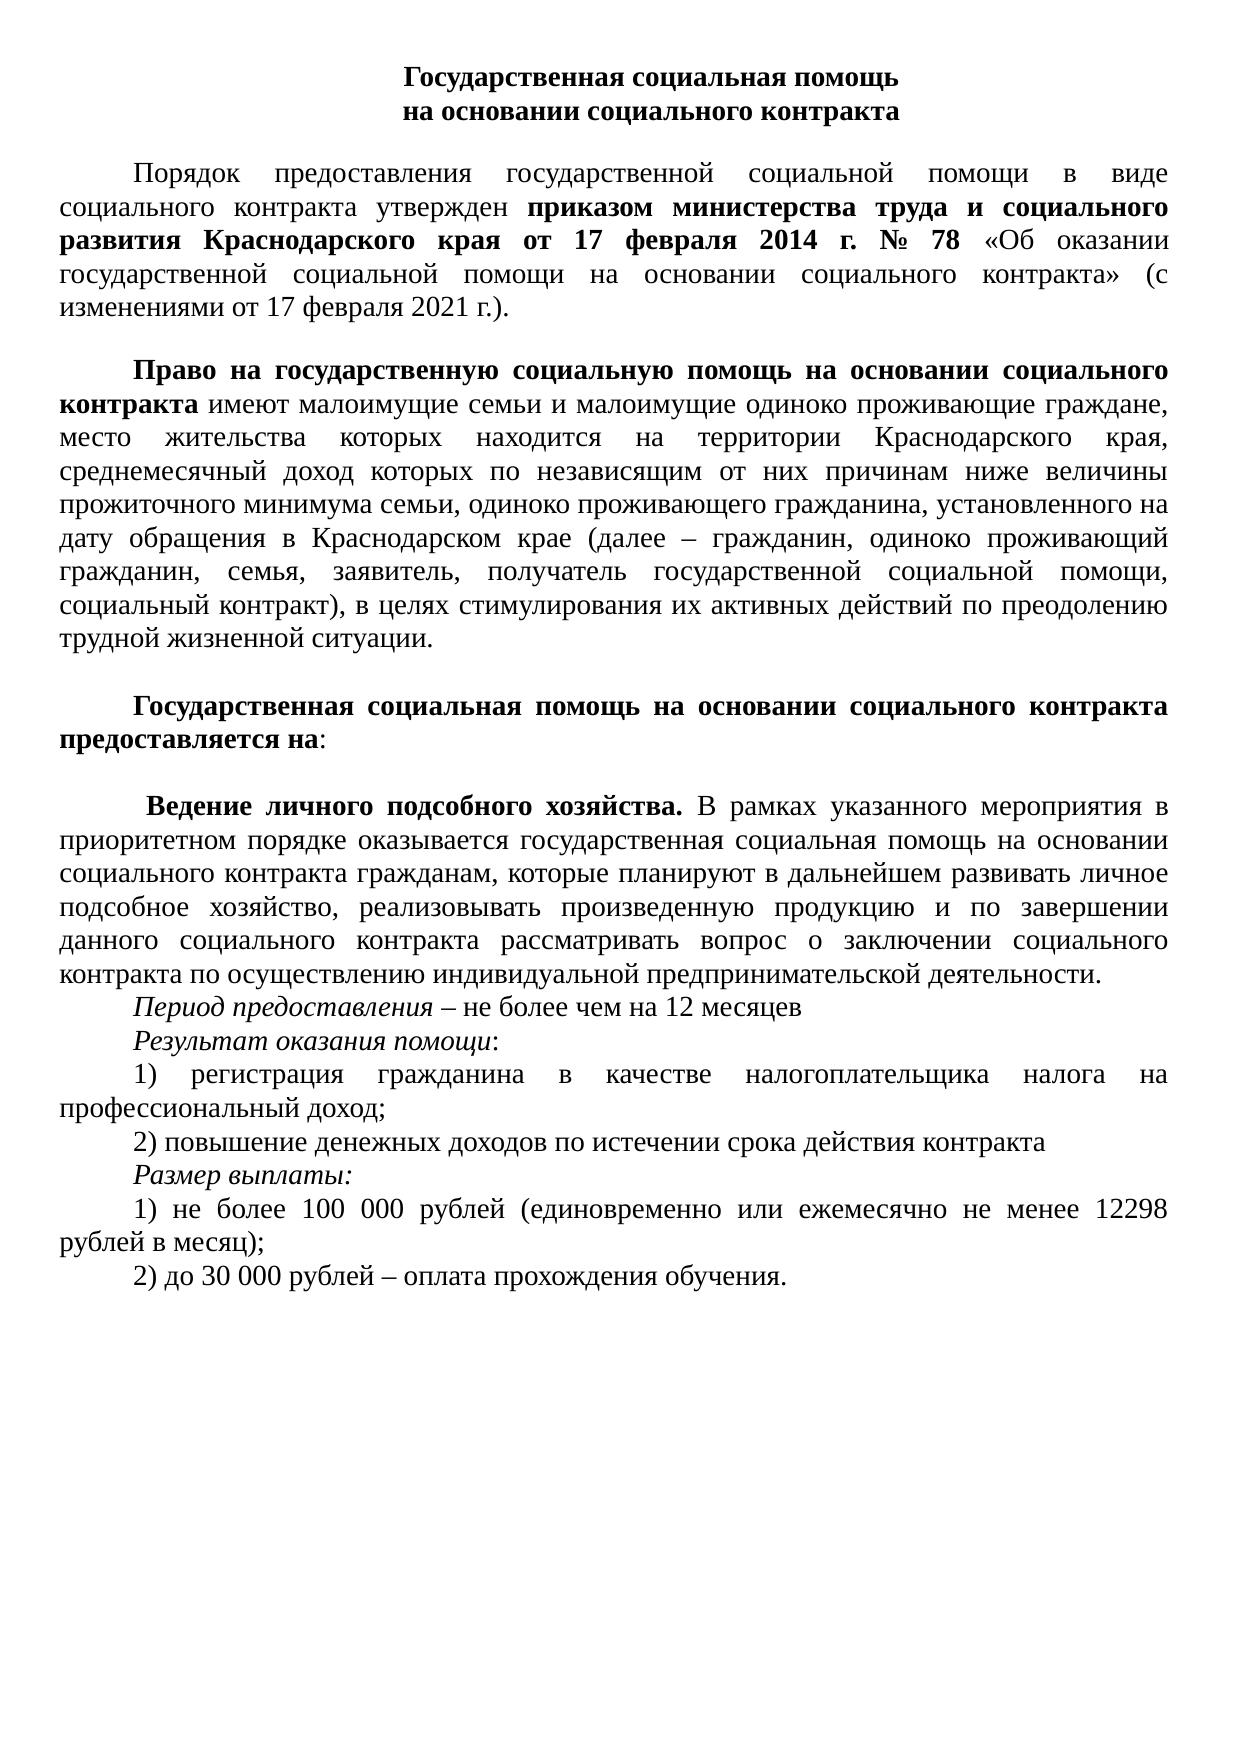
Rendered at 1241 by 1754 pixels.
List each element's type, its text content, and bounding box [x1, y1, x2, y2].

text 2) до 30 000 рублей – оплата прохождения обучения. [59, 1258, 1169, 1291]
text Государственная социальная помощь на основании социального контракта предоставляется на: [59, 688, 1169, 755]
text Результат оказания помощи: [59, 1023, 1169, 1057]
text 1) регистрация гражданина в качестве налогоплательщика налога на профессиональный доход; [59, 1057, 1169, 1124]
text Размер выплаты: [59, 1157, 1169, 1191]
text Порядок предоставления государственной социальной помощи в виде социального контракта утвержден приказом министерства труда и социального развития Краснодарского края от 17 февраля 2014 г. № 78 «Об оказании государственной социальной помощи на основании социального контракта» (с изменениями от 17 февраля 2021 г.). [59, 155, 1169, 323]
text 1) не более 100 000 рублей (единовременно или ежемесячно не менее 12298 рублей в месяц); [59, 1191, 1169, 1258]
text Право на государственную социальную помощь на основании социального контракта имеют малоимущие семьи и малоимущие одиноко проживающие граждане, место жительства которых находится на территории Краснодарского края, среднемесячный доход которых по независящим от них причинам ниже величины прожиточного минимума семьи, одиноко проживающего гражданина, установленного на дату обращения в Краснодарском крае (далее – гражданин, одиноко проживающий гражданин, семья, заявитель, получатель государственной социальной помощи, социальный контракт), в целях стимулирования их активных действий по преодолению трудной жизненной ситуации. [59, 352, 1169, 654]
text на основании социального контракта [59, 93, 1169, 126]
text Ведение личного подсобного хозяйства. В рамках указанного мероприятия в приоритетном порядке оказывается государственная социальная помощь на основании социального контракта гражданам, которые планируют в дальнейшем развивать личное подсобное хозяйство, реализовывать произведенную продукцию и по завершении данного социального контракта рассматривать вопрос о заключении социального контракта по осуществлению индивидуальной предпринимательской деятельности. [59, 788, 1169, 989]
text Период предоставления – не более чем на 12 месяцев [59, 989, 1169, 1023]
text Государственная социальная помощь [59, 59, 1169, 93]
text 2) повышение денежных доходов по истечении срока действия контракта [59, 1124, 1169, 1157]
